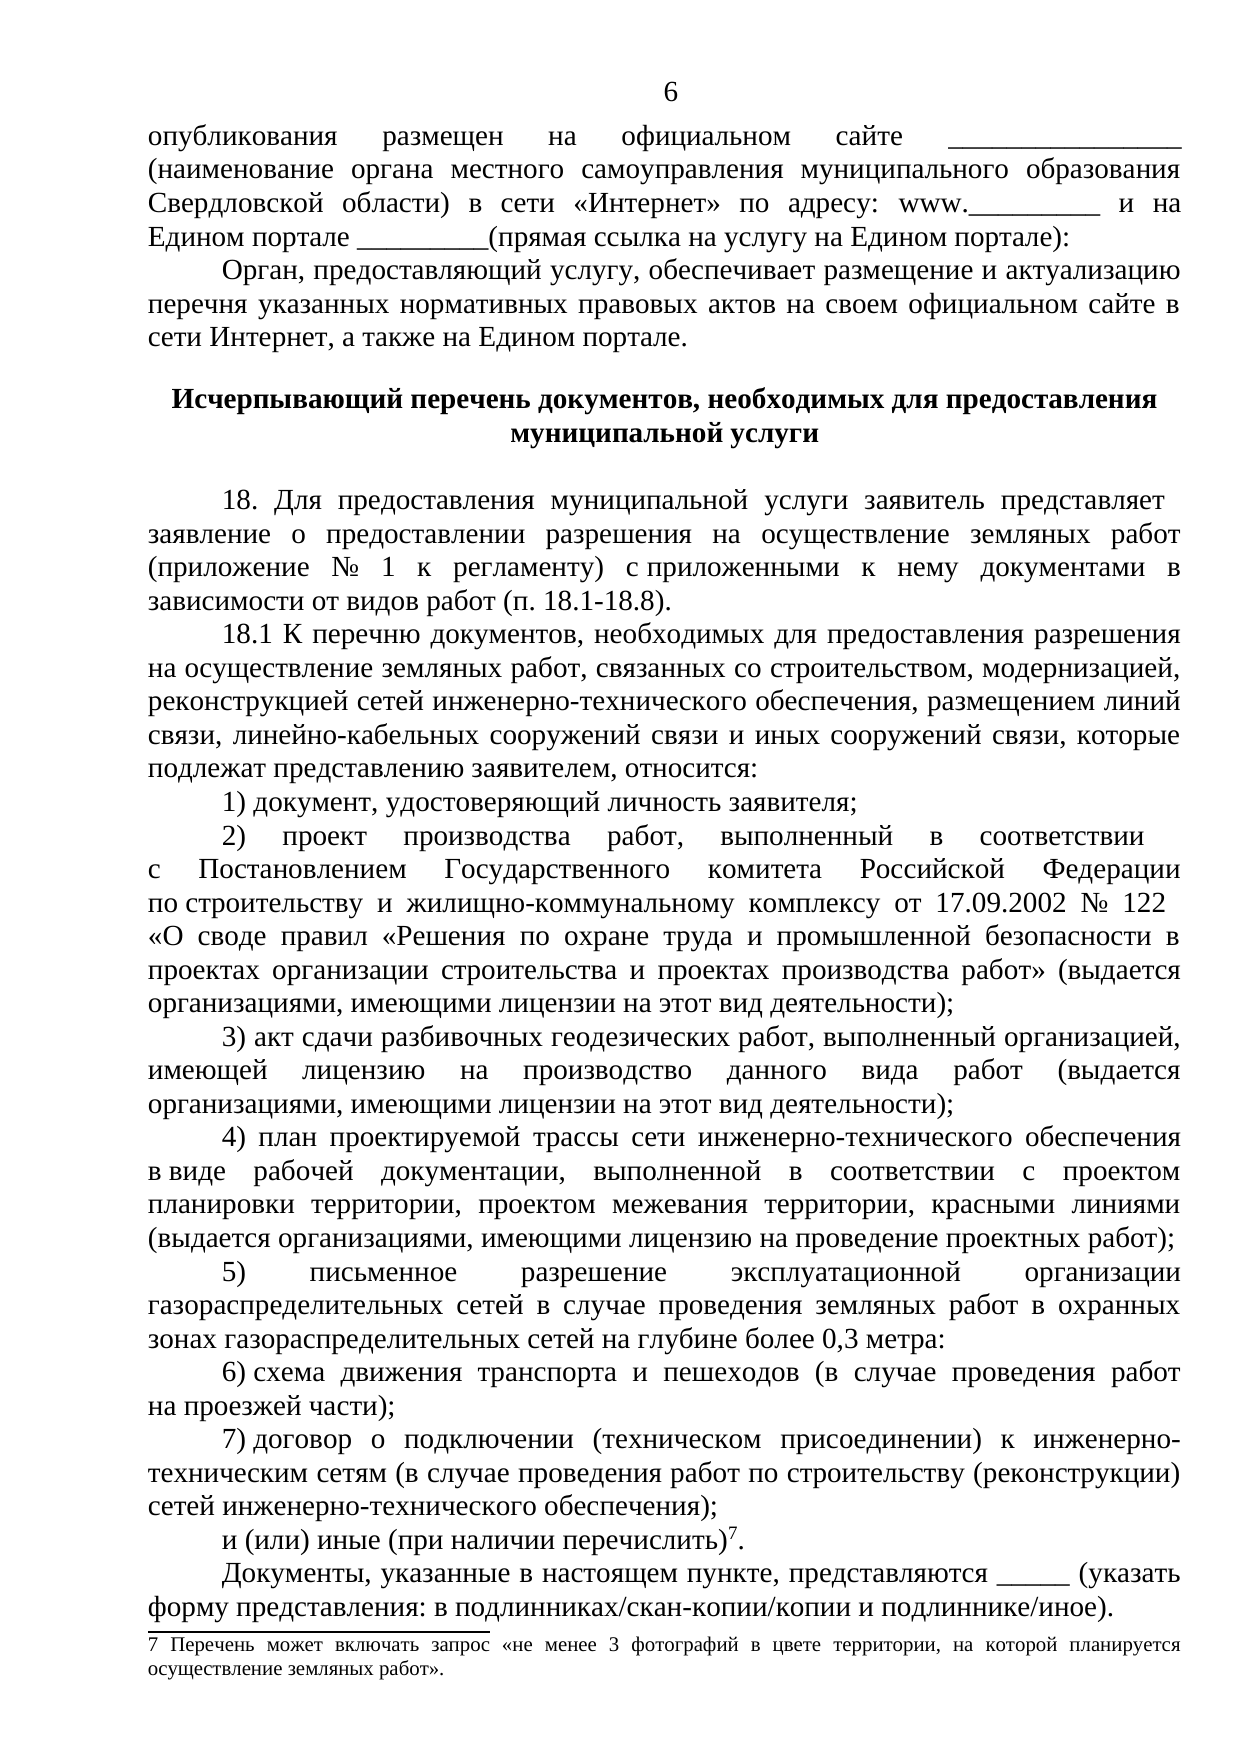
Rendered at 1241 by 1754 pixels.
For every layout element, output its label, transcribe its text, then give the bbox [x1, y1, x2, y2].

text 5) письменное разрешение эксплуатационной организации газораспределительных сетей в случае проведения земляных работ в охранных зонах газораспределительных сетей на глубине более 0,3 метра: [148, 1254, 1181, 1354]
text 1) документ, удостоверяющий личность заявителя; [148, 784, 1181, 818]
text 7) договор о подключении (техническом присоединении) к инженерно- техническим сетям (в случае проведения работ по строительству (реконструкции) сетей инженерно-технического обеспечения); [148, 1421, 1181, 1522]
text Орган, предоставляющий услугу, обеспечивает размещение и актуализацию перечня указанных нормативных правовых актов на своем официальном сайте в сети Интернет, а также на Едином портале. [148, 252, 1181, 353]
text 18. Для предоставления муниципальной услуги заявитель представляет заявление о предоставлении разрешения на осуществление земляных работ (приложение № 1 к регламенту) с приложенными к нему документами в зависимости от видов работ (п. 18.1-18.8). [148, 482, 1181, 616]
text и (или) иные (при наличии перечислить). [148, 1522, 1181, 1556]
text Перечень может включать запрос «не менее 3 фотографий в цвете территории, на которой планируется осуществление земляных работ». [148, 1632, 1181, 1680]
text 2) проект производства работ, выполненный в соответствии с Постановлением Государственного комитета Российской Федерации по строительству и жилищно-коммунальному комплексу от 17.09.2002 № 122 «О своде правил «Решения по охране труда и промышленной безопасности в проектах организации строительства и проектах производства работ» (выдается организациями, имеющими лицензии на этот вид деятельности); [148, 818, 1181, 1019]
text 18.1 К перечню документов, необходимых для предоставления разрешения на осуществление земляных работ, связанных со строительством, модернизацией, реконструкцией сетей инженерно-технического обеспечения, размещением линий связи, линейно-кабельных сооружений связи и иных сооружений связи, которые подлежат представлению заявителем, относится: [148, 616, 1181, 784]
text 3) акт сдачи разбивочных геодезических работ, выполненный организацией, имеющей лицензию на производство данного вида работ (выдается организациями, имеющими лицензии на этот вид деятельности); [148, 1019, 1181, 1119]
text опубликования размещен на официальном сайте ________________ (наименование органа местного самоуправления муниципального образования Свердловской области) в сети «Интернет» по адресу: www._________ и на Едином портале _________(прямая ссылка на услугу на Едином портале): [148, 118, 1181, 252]
text Документы, указанные в настоящем пункте, представляются _____ (указать форму представления: в подлинниках/скан-копии/копии и подлиннике/иное). [148, 1556, 1181, 1623]
text 4) план проектируемой трассы сети инженерно-технического обеспечения в виде рабочей документации, выполненной в соответствии с проектом планировки территории, проектом межевания территории, красными линиями (выдается организациями, имеющими лицензию на проведение проектных работ); [148, 1119, 1181, 1254]
text Исчерпывающий перечень документов, необходимых для предоставления муниципальной услуги [148, 382, 1181, 449]
text 6) схема движения транспорта и пешеходов (в случае проведения работ на проезжей части); [148, 1354, 1181, 1421]
